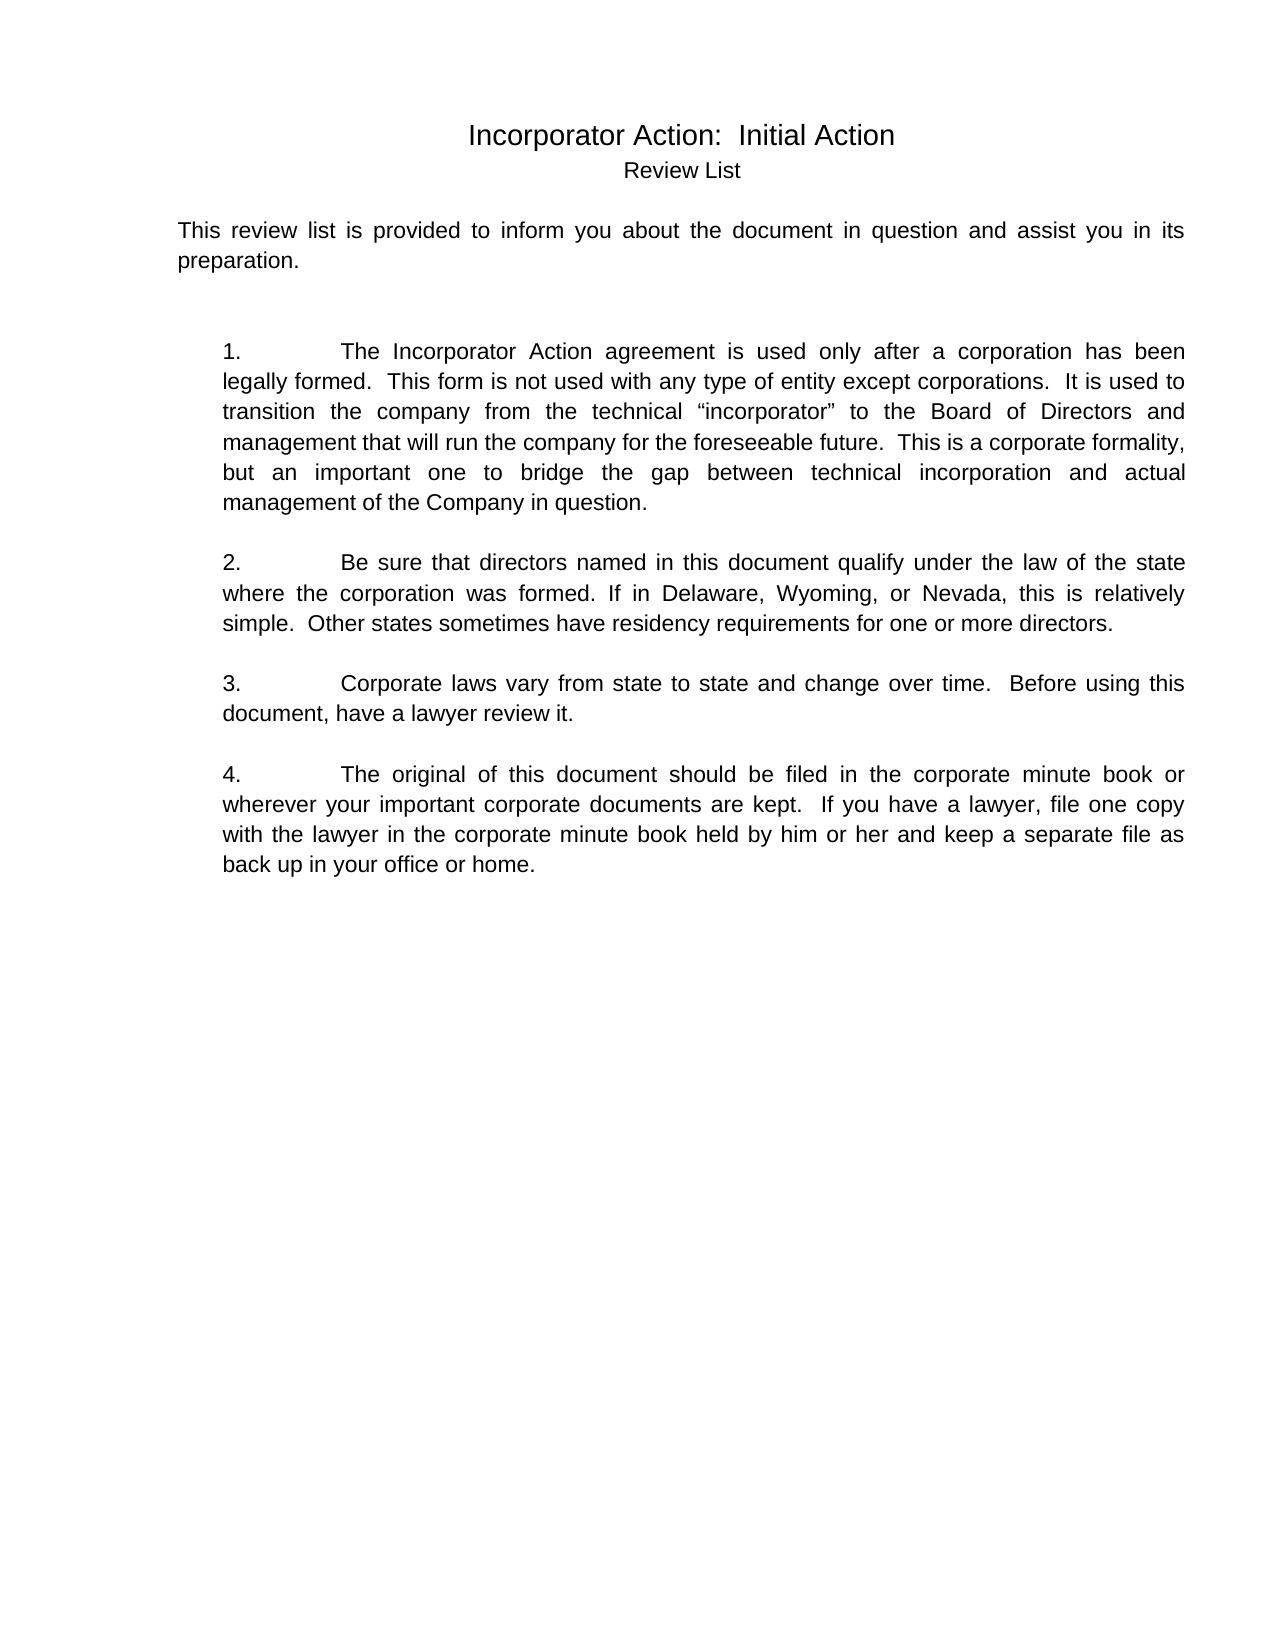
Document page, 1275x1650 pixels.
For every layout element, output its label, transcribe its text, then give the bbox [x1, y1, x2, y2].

text Review List [177, 157, 1186, 183]
text Incorporator Action: Initial Action [177, 118, 1186, 152]
text 3. Corporate laws vary from state to state and change over time. Before using this document, have a lawyer review it. [222, 670, 1186, 727]
text This review list is provided to inform you about the document in question and assist you in its preparation. [177, 217, 1186, 273]
text 2. Be sure that directors named in this document qualify under the law of the state where the corporation was formed. If in Delaware, Wyoming, or Nevada, this is relatively simple. Other states sometimes have residency requirements for one or more directors. [222, 549, 1186, 636]
text 4. The original of this document should be filed in the corporate minute book or wherever your important corporate documents are kept. If you have a lawyer, file one copy with the lawyer in the corporate minute book held by him or her and keep a separate file as back up in your office or home. [222, 761, 1186, 878]
text 1. The Incorporator Action agreement is used only after a corporation has been legally formed. This form is not used with any type of entity except corporations. It is used to transition the company from the technical “incorporator” to the Board of Directors and management that will run the company for the foreseeable future. This is a corporate formality, but an important one to bridge the gap between technical incorporation and actual management of the Company in question. [222, 338, 1186, 515]
